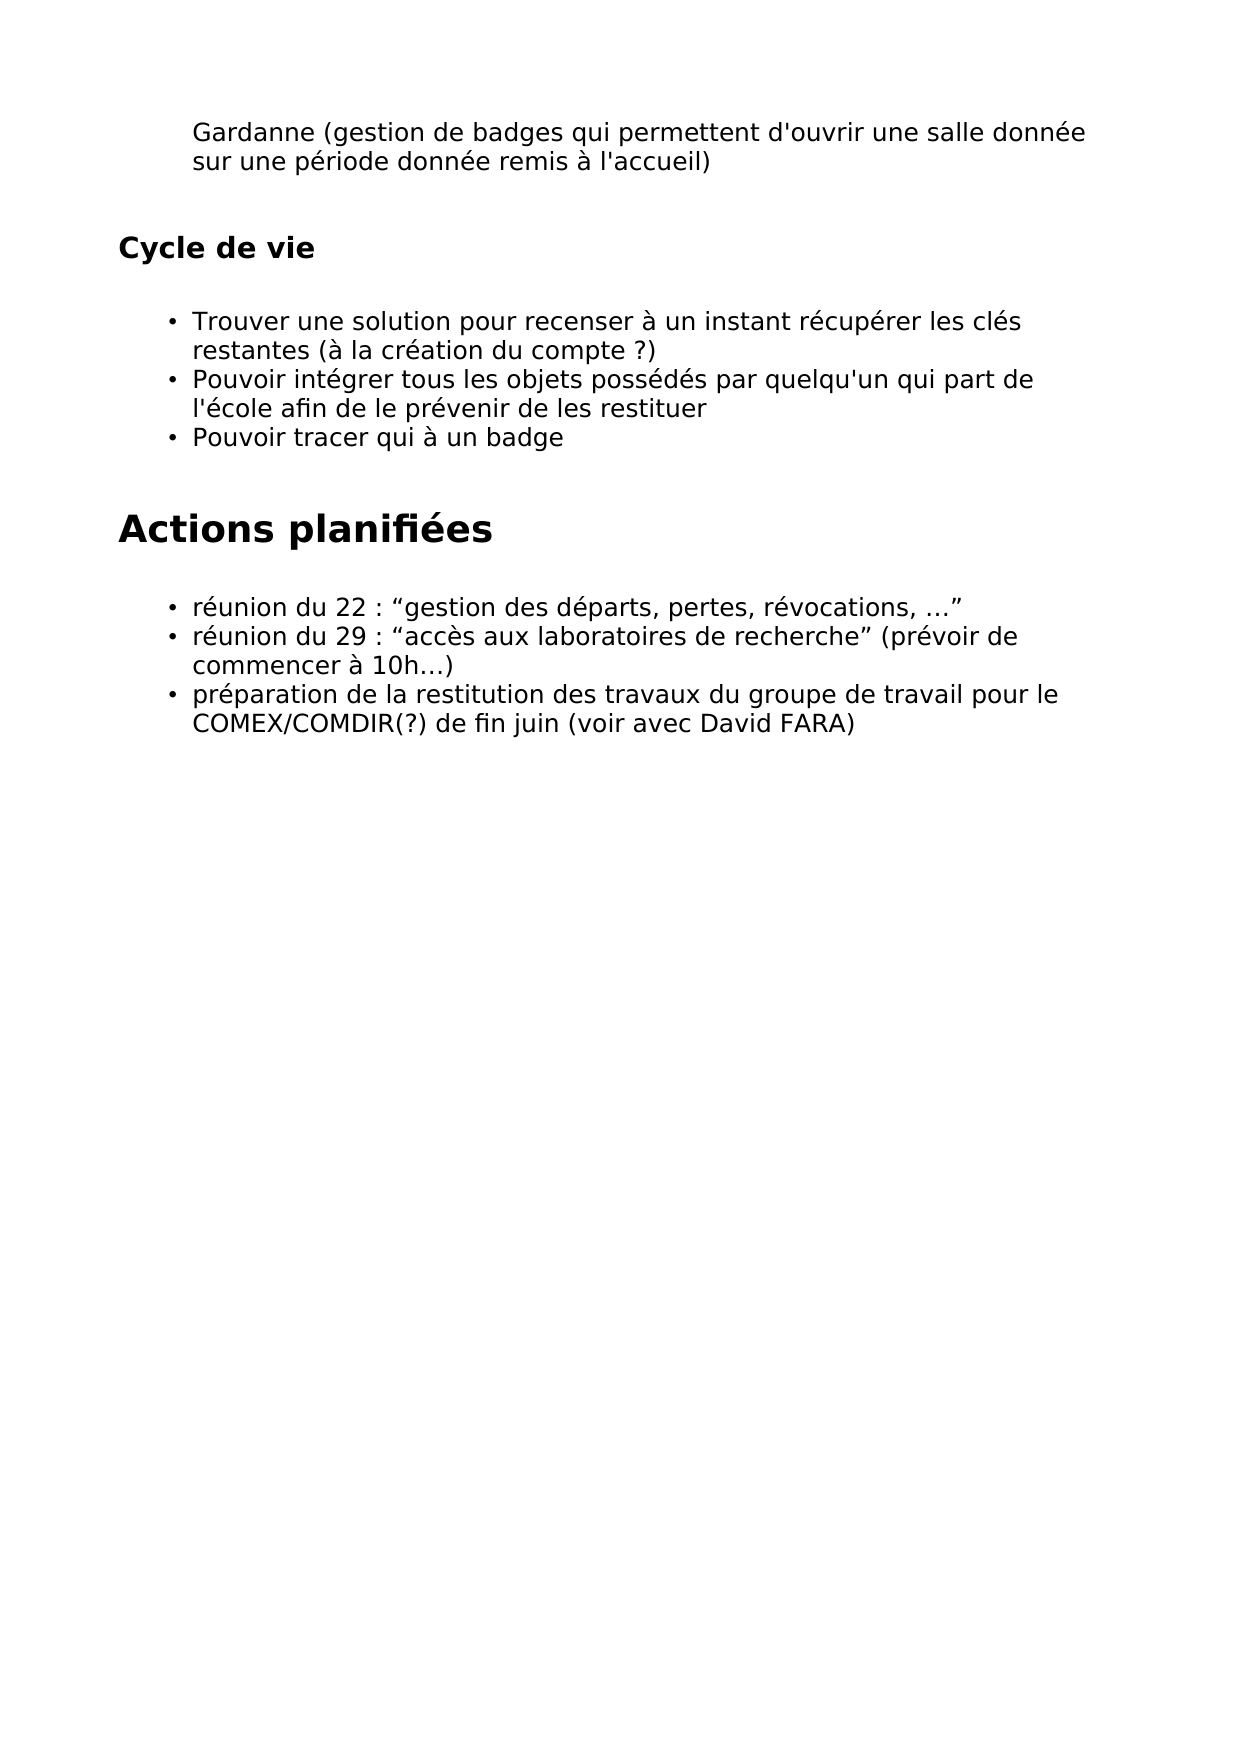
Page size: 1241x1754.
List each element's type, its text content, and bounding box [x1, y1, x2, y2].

subtitle Actions planifiées [118, 507, 1122, 551]
list réunion du 22 : “gestion des départs, pertes, révocations, …” [177, 593, 1122, 622]
list Pouvoir intégrer tous les objets possédés par quelqu'un qui part de l'école afin de le prévenir de les restituer [177, 365, 1122, 423]
subtitle Cycle de vie [118, 231, 1122, 265]
list préparation de la restitution des travaux du groupe de travail pour le COMEX/COMDIR(?) de fin juin (voir avec David FARA) [177, 680, 1122, 739]
list Trouver une solution pour recenser à un instant récupérer les clés restantes (à la création du compte ?) [177, 307, 1122, 365]
list Pouvoir tracer qui à un badge [177, 423, 1122, 453]
list Gardanne (gestion de badges qui permettent d'ouvrir une salle donnée sur une période donnée remis à l'accueil) [177, 118, 1122, 176]
list réunion du 29 : “accès aux laboratoires de recherche” (prévoir de commencer à 10h…) [177, 622, 1122, 680]
